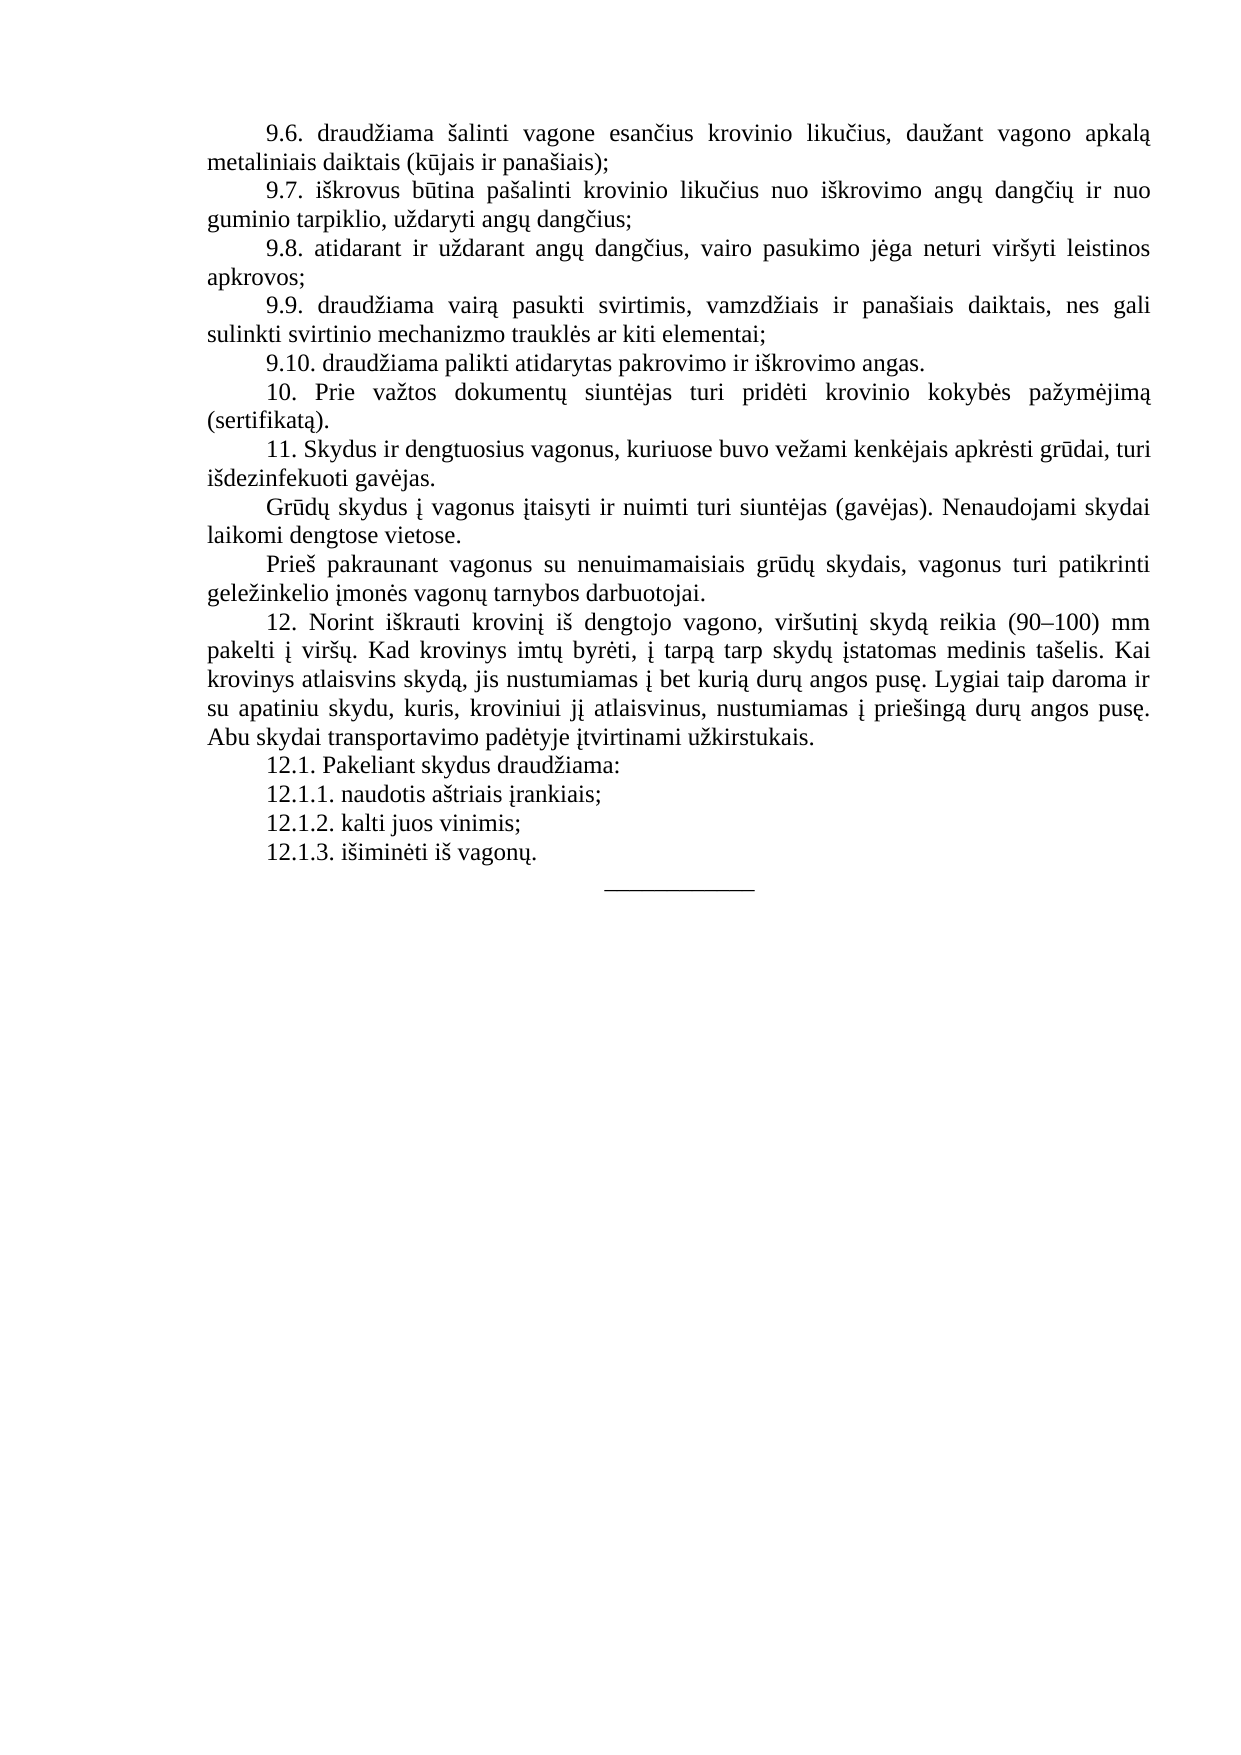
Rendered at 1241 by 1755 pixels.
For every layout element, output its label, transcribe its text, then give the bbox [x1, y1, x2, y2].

text 12.1. Pakeliant skydus draudžiama: [207, 751, 1152, 779]
text Grūdų skydus į vagonus įtaisyti ir nuimti turi siuntėjas (gavėjas). Nenaudojami skydai laikomi dengtose vietose. [207, 492, 1152, 549]
text 9.10. draudžiama palikti atidarytas pakrovimo ir iškrovimo angas. [207, 348, 1152, 377]
text 12.1.1. naudotis aštriais įrankiais; [207, 779, 1152, 808]
text 12.1.3. išiminėti iš vagonų. [207, 837, 1152, 866]
text 12. Norint iškrauti krovinį iš dengtojo vagono, viršutinį skydą reikia (90–100) mm pakelti į viršų. Kad krovinys imtų byrėti, į tarpą tarp skydų įstatomas medinis tašelis. Kai krovinys atlaisvins skydą, jis nustumiamas į bet kurią durų angos pusę. Lygiai taip daroma ir su apatiniu skydu, kuris, kroviniui jį atlaisvinus, nustumiamas į priešingą durų angos pusę. Abu skydai transportavimo padėtyje įtvirtinami užkirstukais. [207, 607, 1152, 751]
text 9.8. atidarant ir uždarant angų dangčius, vairo pasukimo jėga neturi viršyti leistinos apkrovos; [207, 233, 1152, 291]
text 9.6. draudžiama šalinti vagone esančius krovinio likučius, daužant vagono apkalą metaliniais daiktais (kūjais ir panašiais); [207, 118, 1152, 176]
text 12.1.2. kalti juos vinimis; [207, 808, 1152, 837]
text Prieš pakraunant vagonus su nenuimamaisiais grūdų skydais, vagonus turi patikrinti geležinkelio įmonės vagonų tarnybos darbuotojai. [207, 549, 1152, 607]
text 10. Prie važtos dokumentų siuntėjas turi pridėti krovinio kokybės pažymėjimą (sertifikatą). [207, 377, 1152, 434]
text ____________ [207, 866, 1152, 894]
text 9.7. iškrovus būtina pašalinti krovinio likučius nuo iškrovimo angų dangčių ir nuo guminio tarpiklio, uždaryti angų dangčius; [207, 176, 1152, 233]
text 9.9. draudžiama vairą pasukti svirtimis, vamzdžiais ir panašiais daiktais, nes gali sulinkti svirtinio mechanizmo trauklės ar kiti elementai; [207, 291, 1152, 348]
text 11. Skydus ir dengtuosius vagonus, kuriuose buvo vežami kenkėjais apkrėsti grūdai, turi išdezinfekuoti gavėjas. [207, 434, 1152, 492]
